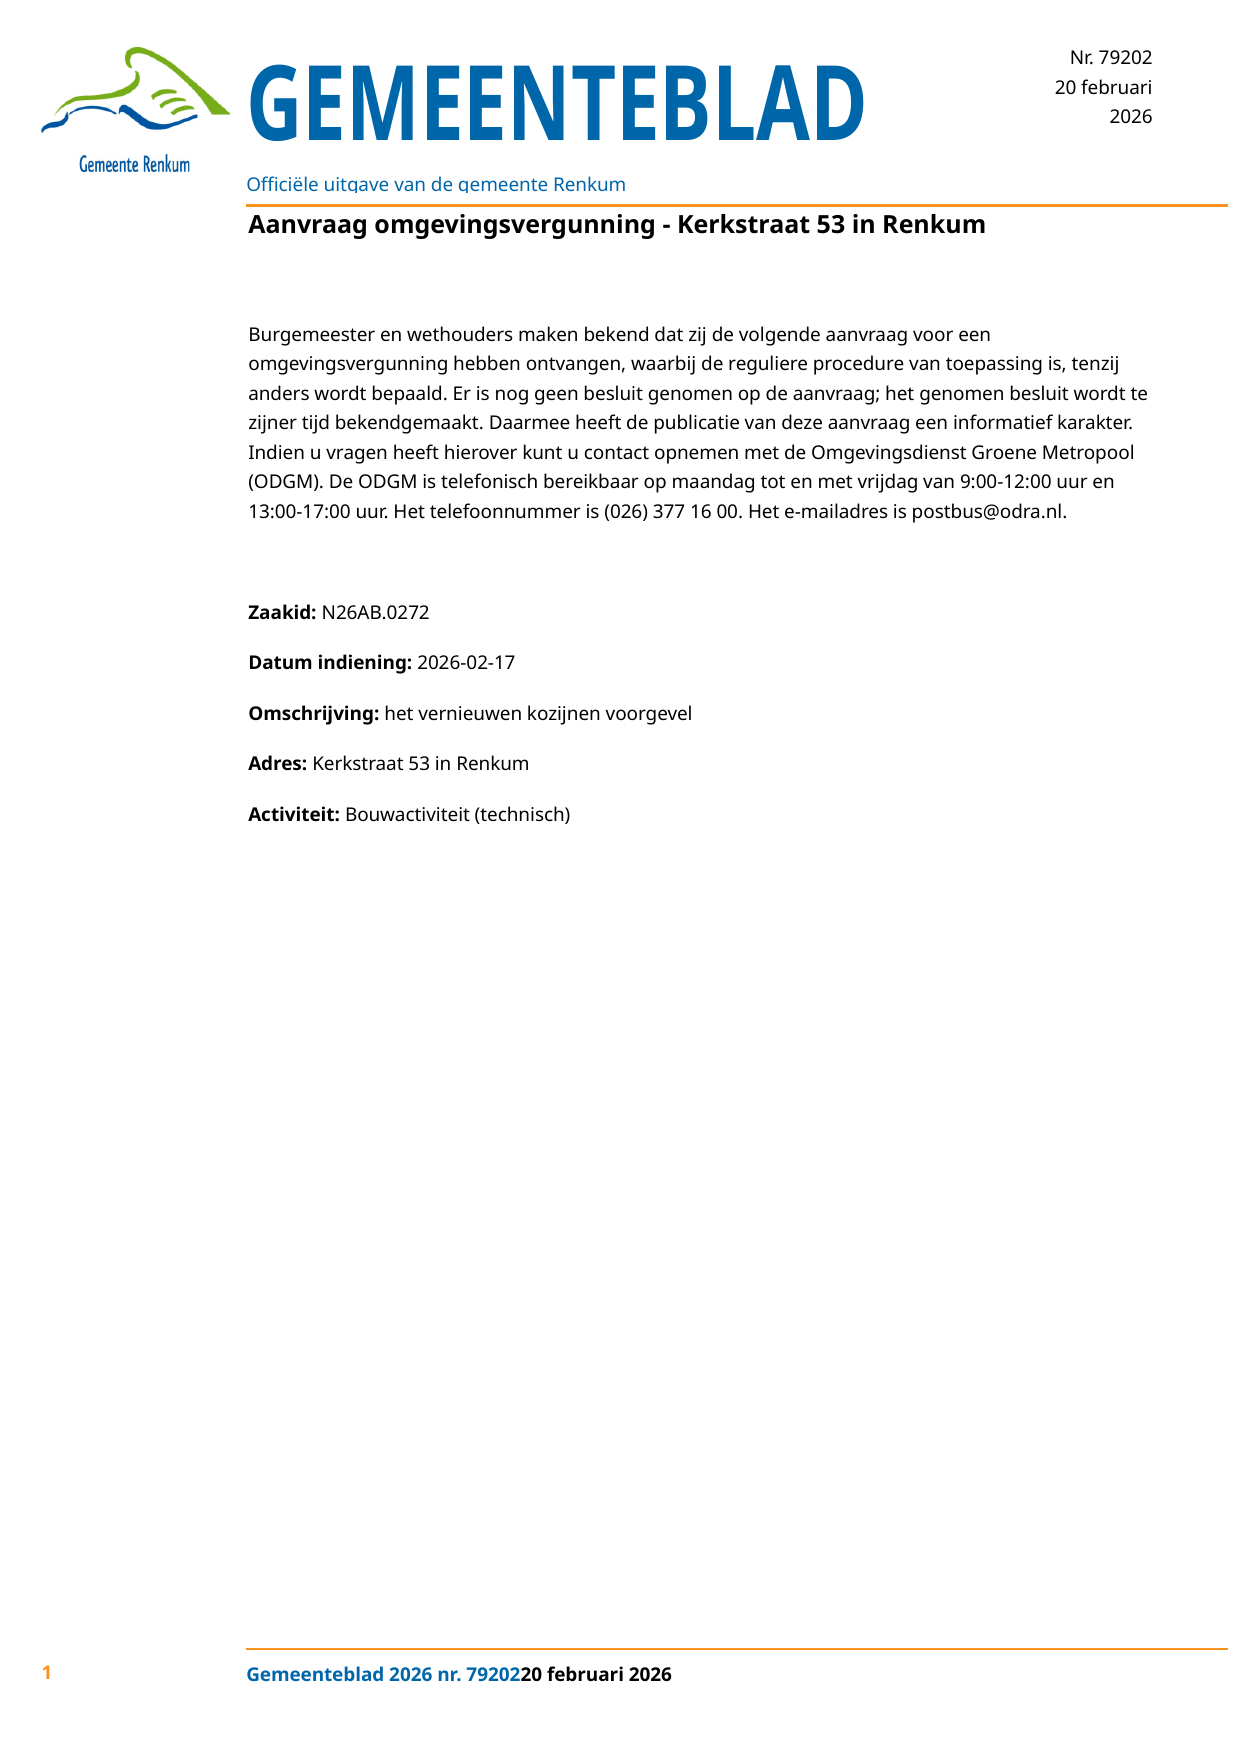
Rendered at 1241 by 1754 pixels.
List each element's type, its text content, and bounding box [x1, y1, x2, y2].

text Zaakid: N26AB.0272 [248, 599, 1152, 625]
text Datum indiening: 2026-02-17 [248, 649, 1152, 675]
text Activiteit: Bouwactiviteit (technisch) [248, 801, 1152, 826]
text Omschrijving: het vernieuwen kozijnen voorgevel [248, 700, 1152, 726]
text Burgemeester en wethouders maken bekend dat zij de volgende aanvraag voor een omgevingsvergunning hebben ontvangen, waarbij de reguliere procedure van toepassing is, tenzij anders wordt bepaald. Er is nog geen besluit genomen op de aanvraag; het genomen besluit wordt te zijner tijd bekendgemaakt. Daarmee heeft de publicatie van deze aanvraag een informatief karakter. Indien u vragen heeft hierover kunt u contact opnemen met de Omgevingsdienst Groene Metropool (ODGM). De ODGM is telefonisch bereikbaar op maandag tot en met vrijdag van 9:00-12:00 uur en 13:00-17:00 uur. Het telefoonnummer is (026) 377 16 00. Het e-mailadres is postbus@odra.nl. [248, 321, 1152, 524]
text Adres: Kerkstraat 53 in Renkum [248, 750, 1152, 776]
picture [41, 47, 231, 172]
text Aanvraag omgevingsvergunning - Kerkstraat 53 in Renkum [248, 207, 1152, 241]
